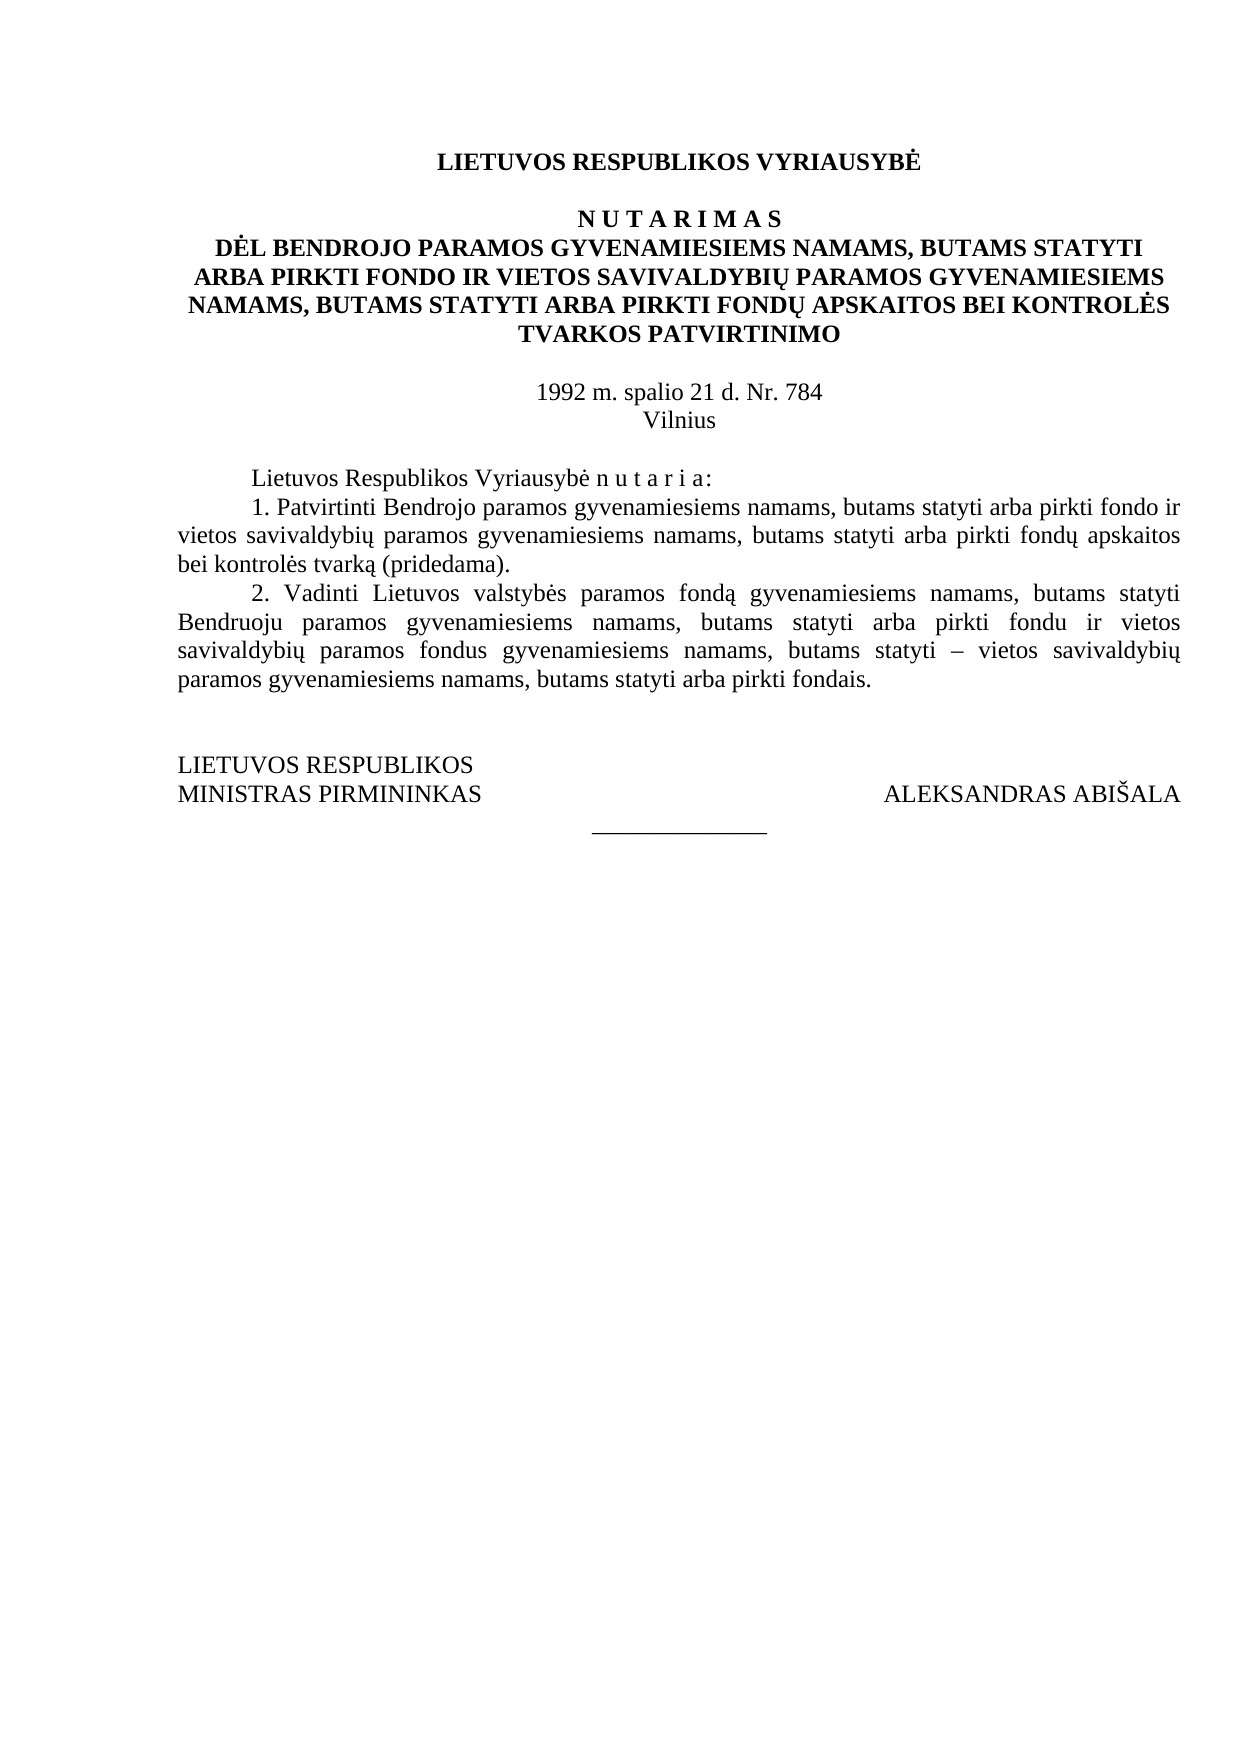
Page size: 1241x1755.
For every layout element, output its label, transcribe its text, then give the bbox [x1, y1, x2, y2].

text ______________ [177, 808, 1181, 837]
text Vilnius [177, 406, 1181, 434]
text DĖL BENDROJO PARAMOS GYVENAMIESIEMS NAMAMS, BUTAMS STATYTI ARBA PIRKTI FONDO IR VIETOS SAVIVALDYBIŲ PARAMOS GYVENAMIESIEMS NAMAMS, BUTAMS STATYTI ARBA PIRKTI FONDŲ APSKAITOS BEI KONTROLĖS TVARKOS PATVIRTINIMO [177, 233, 1181, 348]
text 1992 m. spalio 21 d. Nr. 784 [177, 377, 1181, 406]
text LIETUVOS RESPUBLIKOS VYRIAUSYBĖ [177, 147, 1181, 176]
text LIETUVOS RESPUBLIKOS [177, 751, 1181, 779]
text Lietuvos Respublikos Vyriausybė nutaria: [177, 463, 1181, 492]
text 2. Vadinti Lietuvos valstybės paramos fondą gyvenamiesiems namams, butams statyti Bendruoju paramos gyvenamiesiems namams, butams statyti arba pirkti fondu ir vietos savivaldybių paramos fondus gyvenamiesiems namams, butams statyti – vietos savivaldybių paramos gyvenamiesiems namams, butams statyti arba pirkti fondais. [177, 578, 1181, 693]
text 1. Patvirtinti Bendrojo paramos gyvenamiesiems namams, butams statyti arba pirkti fondo ir vietos savivaldybių paramos gyvenamiesiems namams, butams statyti arba pirkti fondų apskaitos bei kontrolės tvarką (pridedama). [177, 492, 1181, 578]
text N U T A R I M A S [177, 204, 1181, 233]
text MINISTRAS PIRMININKAS ALEKSANDRAS ABIŠALA [177, 779, 1181, 808]
